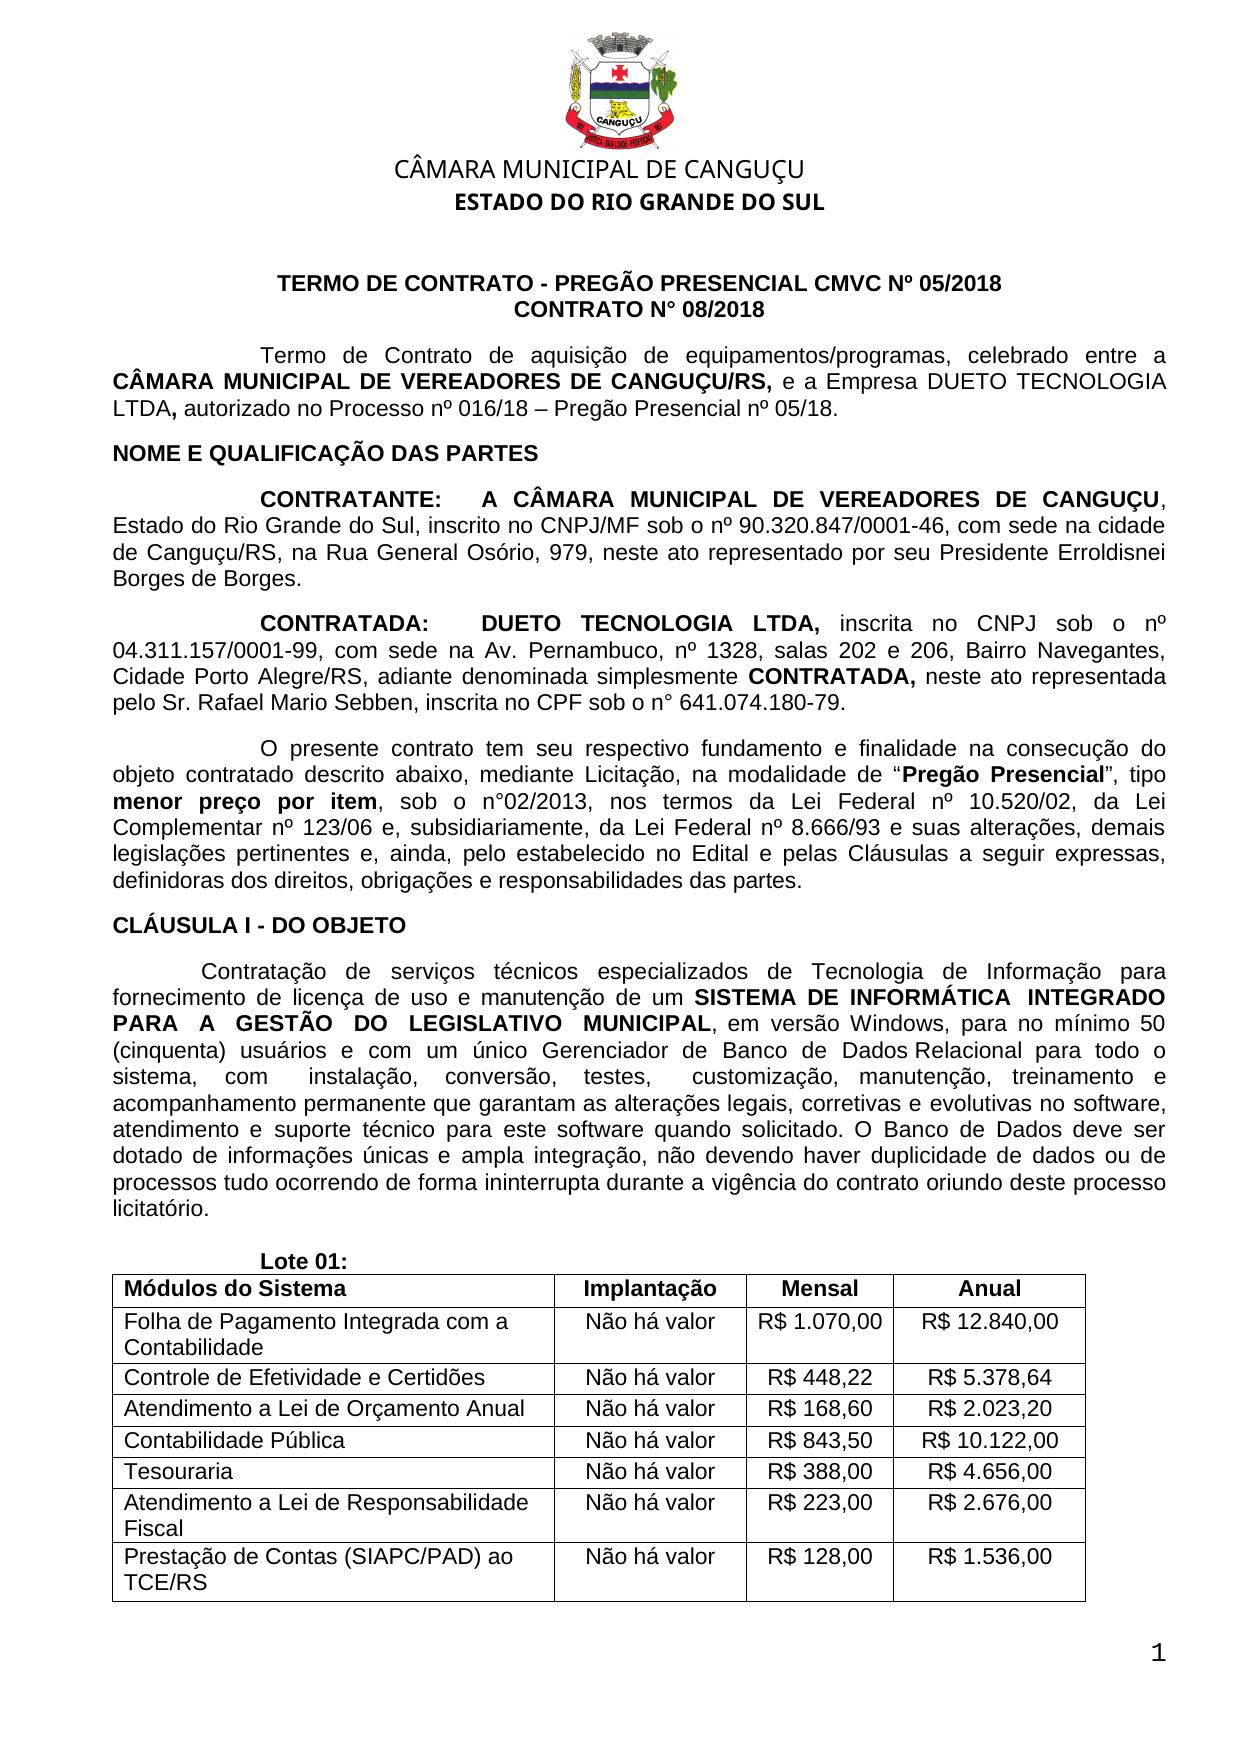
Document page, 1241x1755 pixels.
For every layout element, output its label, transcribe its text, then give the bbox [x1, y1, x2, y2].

text Contratação de serviços técnicos especializados de Tecnologia de Informação para fornecimento de licença de uso e manutenção de um SISTEMA DE INFORMÁTICA INTEGRADO PARA A GESTÃO DO LEGISLATIVO MUNICIPAL, em versão Windows, para no mínimo 50 (cinquenta) usuários e com um único Gerenciador de Banco de Dados Relacional para todo o sistema, com instalação, conversão, testes, customização, manutenção, treinamento e acompanhamento permanente que garantam as alterações legais, corretivas e evolutivas no software, atendimento e suporte técnico para este software quando solicitado. O Banco de Dados deve ser dotado de informações únicas e ampla integração, não devendo haver duplicidade de dados ou de processos tudo ocorrendo de forma ininterrupta durante a vigência do contrato oriundo deste processo licitatório. [112, 958, 1166, 1221]
table_header Anual [894, 1275, 1085, 1307]
table_cell Não há valor [555, 1364, 746, 1394]
table_cell R$ 128,00 [747, 1543, 893, 1601]
text Lote 01: [112, 1248, 1166, 1274]
table_cell R$ 1.536,00 [894, 1543, 1085, 1601]
table_cell R$ 2.676,00 [894, 1489, 1085, 1542]
table_cell Tesouraria [113, 1458, 554, 1488]
table_cell Atendimento a Lei de Orçamento Anual [113, 1395, 554, 1426]
table_cell Não há valor [555, 1543, 746, 1601]
table_cell R$ 4.656,00 [894, 1458, 1085, 1488]
text Termo de Contrato de aquisição de equipamentos/programas, celebrado entre a CÂMARA MUNICIPAL DE VEREADORES DE CANGUÇU/RS, e a Empresa ­­­­­­­­­­­­­­­­­DUETO TECNOLOGIA LTDA, autorizado no Processo nº 016/18 – Pregão Presencial nº 05/18. [112, 342, 1166, 421]
text CLÁUSULA I - DO OBJETO [112, 912, 1166, 938]
table_cell R$ 388,00 [747, 1458, 893, 1488]
text TERMO DE CONTRATO - PREGÃO PRESENCIAL CMVC Nº 05/2018 [112, 270, 1166, 296]
table_cell R$ 843,50 [747, 1427, 893, 1457]
text CONTRATADA: DUETO TECNOLOGIA LTDA, inscrita no CNPJ sob o nº 04.311.157/0001-99, com sede na Av. Pernambuco, nº 1328, salas 202 e 206, Bairro Navegantes, Cidade Porto Alegre/RS, adiante denominada simplesmente CONTRATADA, neste ato representada pelo Sr. Rafael Mario Sebben, inscrita no CPF sob o n° 641.074.180-79. [112, 610, 1166, 716]
table_cell R$ 223,00 [747, 1489, 893, 1542]
table_cell Contabilidade Pública [113, 1427, 554, 1457]
table_cell R$ 12.840,00 [894, 1308, 1085, 1363]
text O presente contrato tem seu respectivo fundamento e finalidade na consecução do objeto contratado descrito abaixo, mediante Licitação, na modalidade de “Pregão Presencial”, tipo menor preço por item, sob o n°02/2013, nos termos da Lei Federal nº 10.520/02, da Lei Complementar nº 123/06 e, subsidiariamente, da Lei Federal nº 8.666/93 e suas alterações, demais legislações pertinentes e, ainda, pelo estabelecido no Edital e pelas Cláusulas a seguir expressas, definidoras dos direitos, obrigações e responsabilidades das partes. [112, 735, 1166, 893]
table_header Mensal [747, 1275, 893, 1307]
text NOME E QUALIFICAÇÃO DAS PARTES [112, 440, 1166, 467]
table_cell Não há valor [555, 1427, 746, 1457]
table_cell Não há valor [555, 1489, 746, 1542]
table_header Implantação [555, 1275, 746, 1307]
table_cell Atendimento a Lei de Responsabilidade Fiscal [113, 1489, 554, 1542]
table_cell Prestação de Contas (SIAPC/PAD) ao TCE/RS [113, 1543, 554, 1601]
table_cell Controle de Efetividade e Certidões [113, 1364, 554, 1394]
text CONTRATANTE: A CÂMARA MUNICIPAL DE VEREADORES DE CANGUÇU, Estado do Rio Grande do Sul, inscrito no CNPJ/MF sob o nº 90.320.847/0001-46, com sede na cidade de Canguçu/RS, na Rua General Osório, 979, neste ato representado por seu Presidente Erroldisnei Borges de Borges. [112, 486, 1166, 591]
table_cell Folha de Pagamento Integrada com a Contabilidade [113, 1308, 554, 1363]
table_cell R$ 168,60 [747, 1395, 893, 1426]
table_cell R$ 5.378,64 [894, 1364, 1085, 1394]
table_cell Não há valor [555, 1395, 746, 1426]
table_cell R$ 1.070,00 [747, 1308, 893, 1363]
text Contrato n° 08/2018 [112, 296, 1166, 323]
table_cell R$ 448,22 [747, 1364, 893, 1394]
table_cell R$ 2.023,20 [894, 1395, 1085, 1426]
table_cell Não há valor [555, 1458, 746, 1488]
table_header Módulos do Sistema [113, 1275, 554, 1307]
table_cell Não há valor [555, 1308, 746, 1363]
table_cell R$ 10.122,00 [894, 1427, 1085, 1457]
